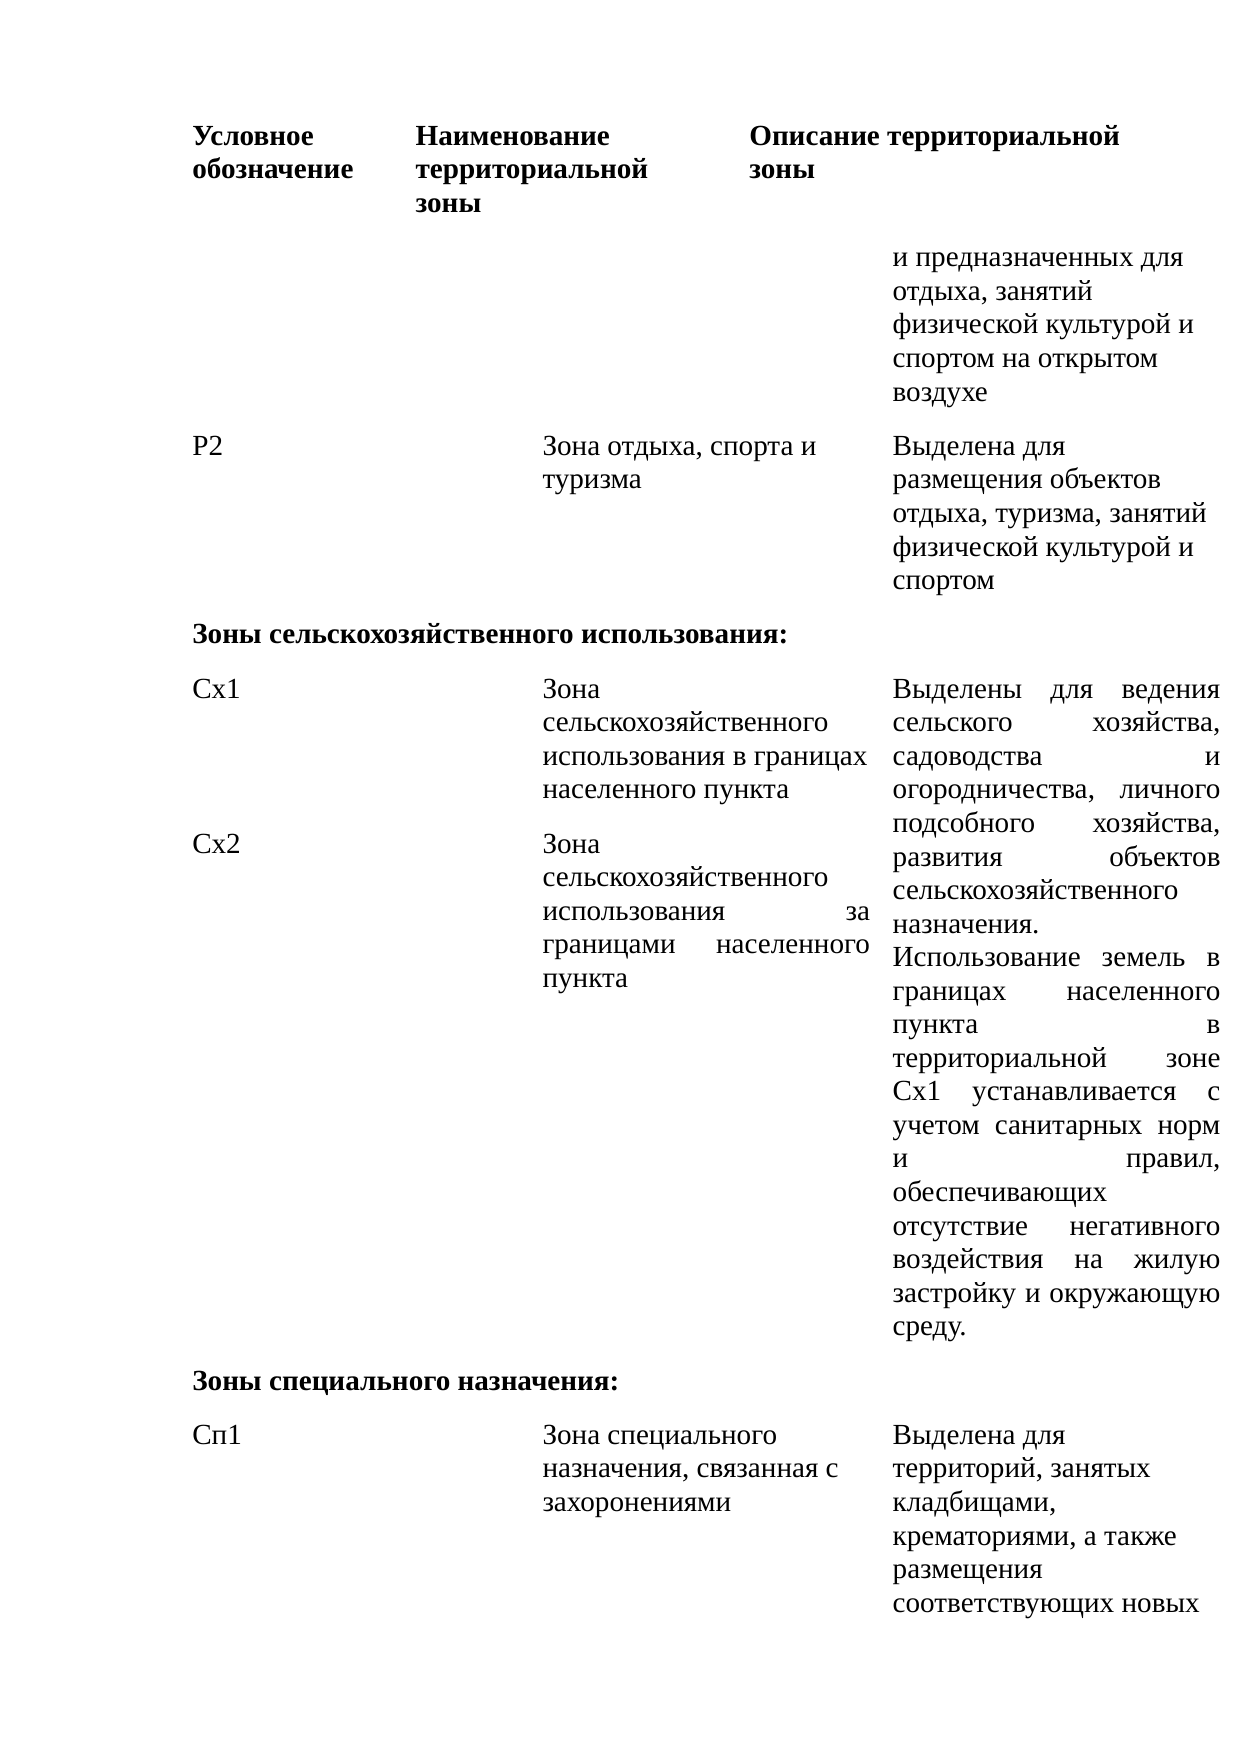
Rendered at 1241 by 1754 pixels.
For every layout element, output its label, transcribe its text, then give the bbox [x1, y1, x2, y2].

table_header Описание территориальной зоны [738, 118, 1231, 239]
table_cell Выделена для территорий, занятых кладбищами, крематориями, а также размещения соответствующих новых [881, 1417, 1231, 1618]
table_cell Зоны сельскохозяйственного использования: [181, 617, 1231, 671]
table_cell Выделена для размещения объектов отдыха, туризма, занятий физической культурой и спортом [881, 428, 1231, 617]
table_cell Зона сельскохозяйственного использования в границах населенного пункта [531, 671, 881, 826]
table_cell Выделены для ведения сельского хозяйства, садоводства и огородничества, личного подсобного хозяйства, развития объектов сельскохозяйственного назначения. Использование земель в границах населенного пункта в территориальной зоне Сх1 устанавливается с учетом санитарных норм и правил, обеспечивающих отсутствие негативного воздействия на жилую застройку и окружающую среду. [881, 671, 1231, 1363]
table_cell [531, 240, 881, 428]
table_cell [181, 240, 531, 428]
table_header Наименование территориальной зоны [404, 118, 738, 239]
table_cell Р2 [181, 428, 531, 617]
table_header Условное обозначение [181, 118, 404, 239]
table_cell Сп1 [181, 1417, 531, 1618]
table_cell и предназначенных для отдыха, занятий физической культурой и спортом на открытом воздухе [881, 240, 1231, 428]
table_cell Зона сельскохозяйственного использования за границами населенного пункта [531, 826, 881, 1363]
table_cell Зона отдыха, спорта и туризма [531, 428, 881, 617]
table_cell Зоны специального назначения: [181, 1363, 1231, 1417]
table_cell Зона специального назначения, связанная с захоронениями [531, 1417, 881, 1618]
table_cell Сх1 [181, 671, 531, 826]
table_cell Сх2 [181, 826, 531, 1363]
